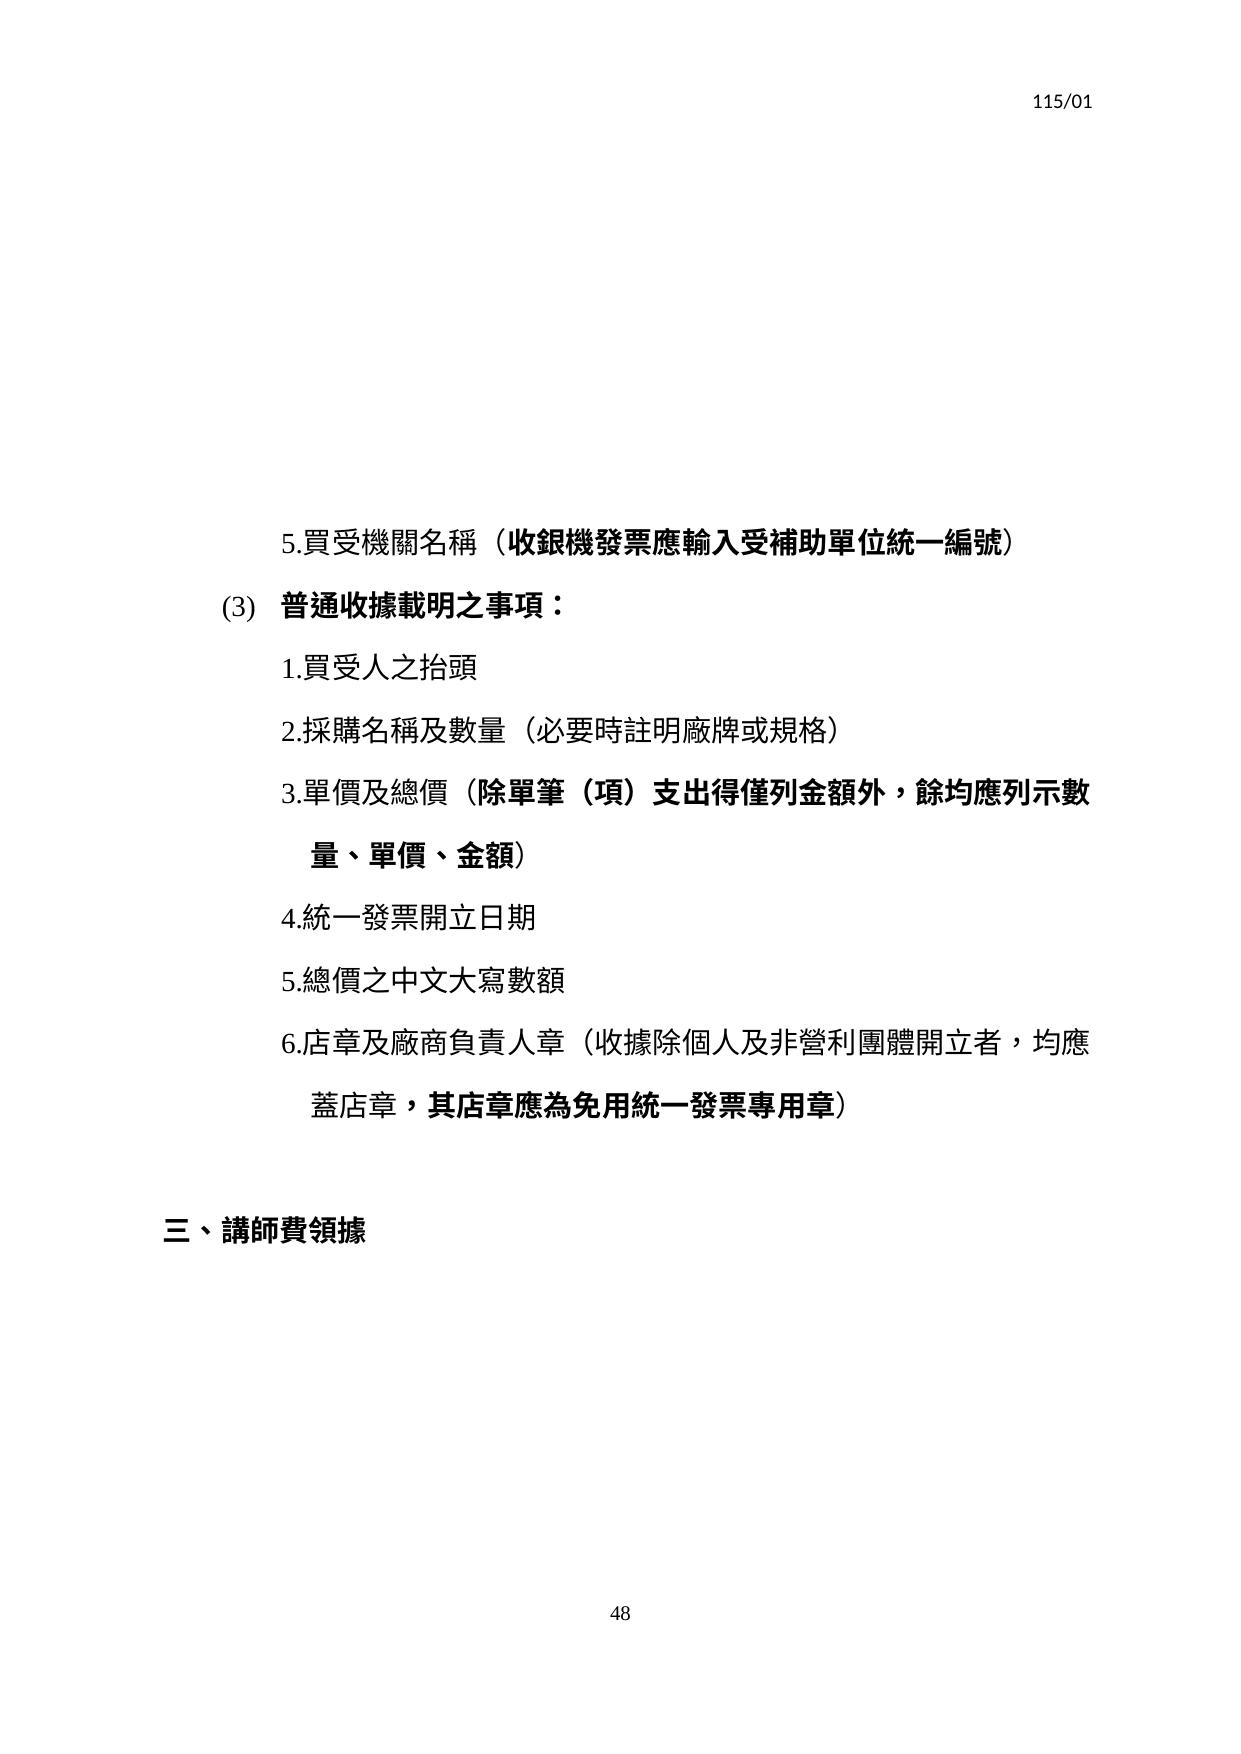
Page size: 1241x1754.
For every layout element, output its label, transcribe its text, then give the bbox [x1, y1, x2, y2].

text 3.單價及總價（除單筆（項）支出得僅列金額外，餘均應列示數量、單價、金額） [281, 749, 1092, 874]
list 普通收據載明之事項： [222, 562, 1092, 624]
text 5.買受機關名稱（收銀機發票應輸入受補助單位統一編號） [281, 499, 1092, 562]
text 5.總價之中文大寫數額 [281, 937, 1092, 999]
text 三、講師費領據 [162, 1187, 1092, 1249]
text 1.買受人之抬頭 [281, 624, 1092, 687]
text 4.統一發票開立日期 [281, 874, 1092, 937]
text 6.店章及廠商負責人章（收據除個人及非營利團體開立者，均應蓋店章，其店章應為免用統一發票專用章） [281, 999, 1092, 1124]
text 2.採購名稱及數量（必要時註明廠牌或規格） [281, 687, 1092, 749]
